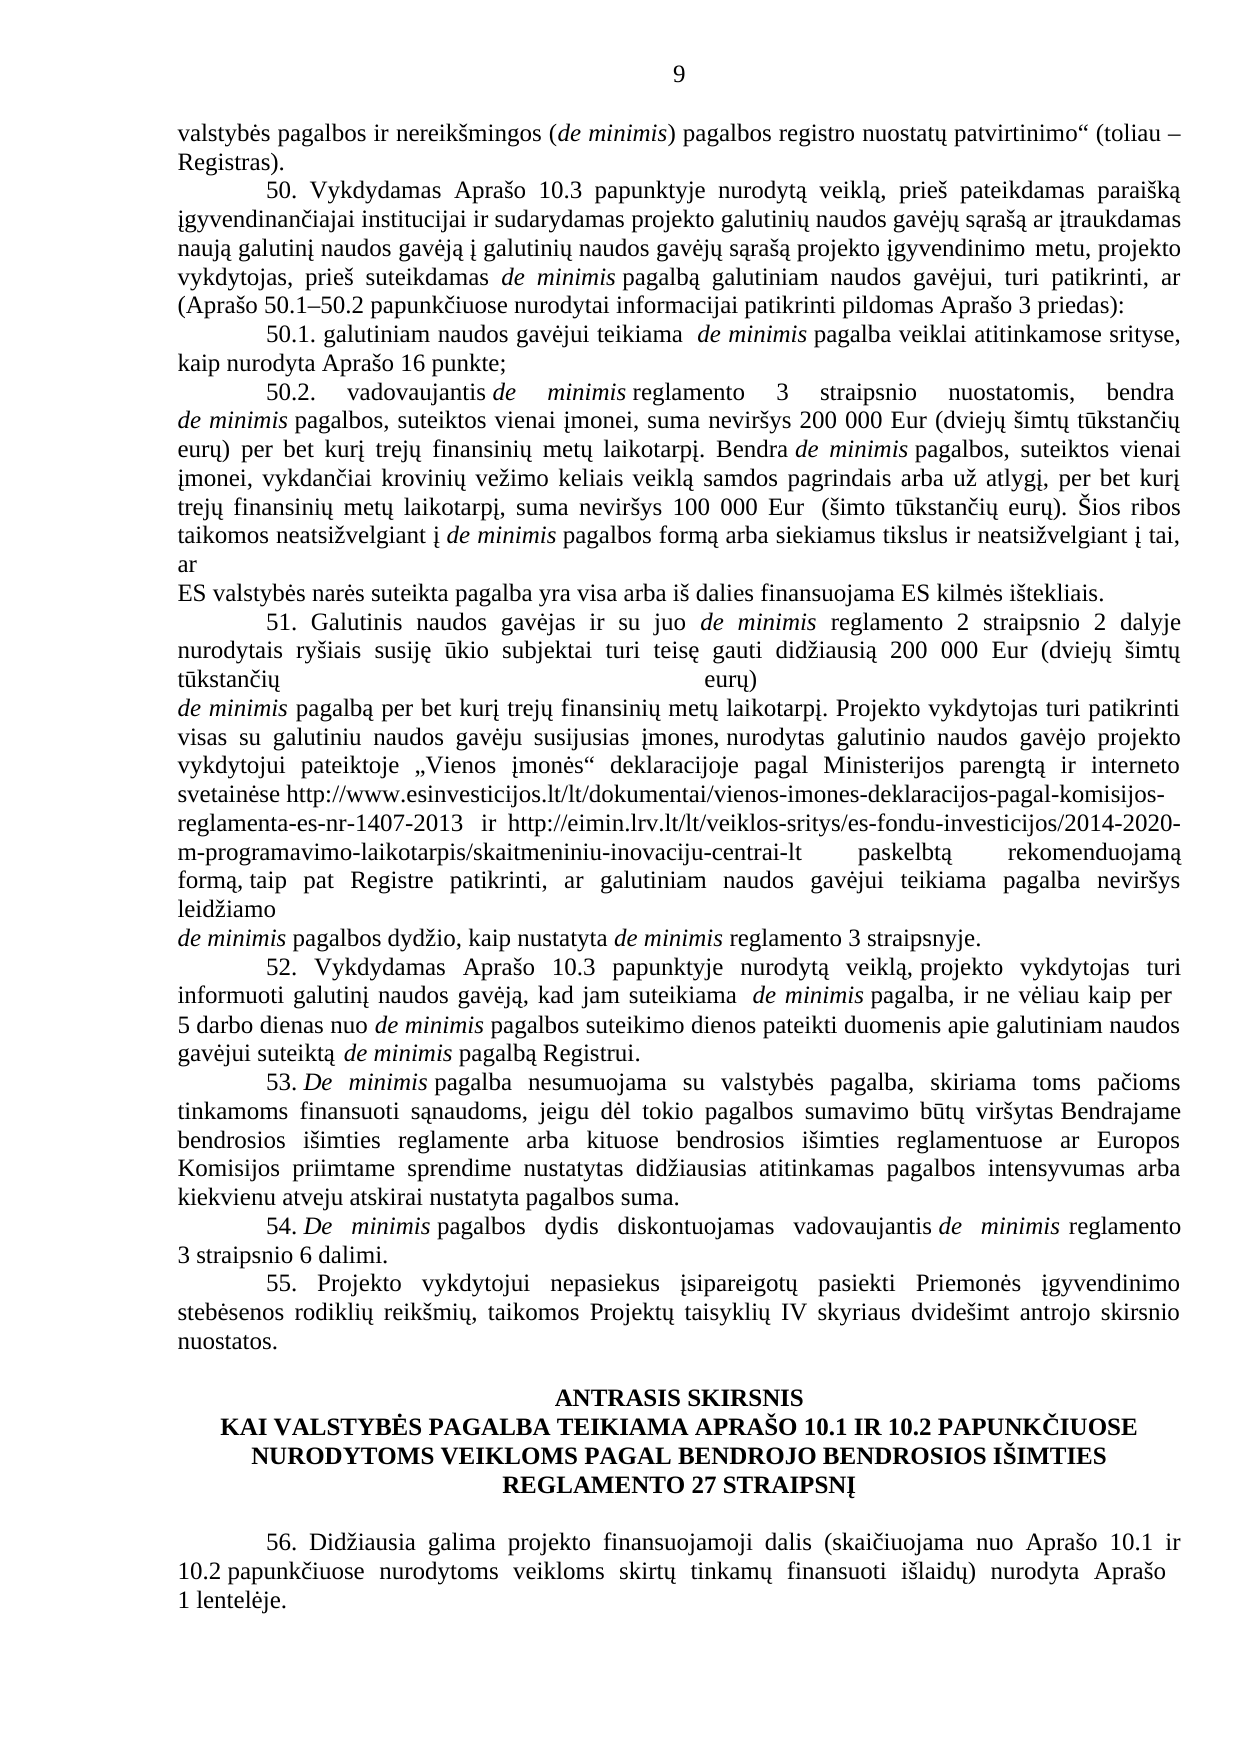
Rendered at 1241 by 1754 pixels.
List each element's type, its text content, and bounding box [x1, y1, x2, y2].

text 52. Vykdydamas Aprašo 10.3 papunktyje nurodytą veiklą, projekto vykdytojas turi informuoti galutinį naudos gavėją, kad jam suteikiama de minimis pagalba, ir ne vėliau kaip per 5 darbo dienas nuo de minimis pagalbos suteikimo dienos pateikti duomenis apie galutiniam naudos gavėjui suteiktą de minimis pagalbą Registrui. [177, 952, 1181, 1067]
text 50.1. galutiniam naudos gavėjui teikiama de minimis pagalba veiklai atitinkamose srityse, kaip nurodyta Aprašo 16 punkte; [177, 319, 1181, 377]
text 55. Projekto vykdytojui nepasiekus įsipareigotų pasiekti Priemonės įgyvendinimo stebėsenos rodiklių reikšmių, taikomos Projektų taisyklių IV skyriaus dvidešimt antrojo skirsnio nuostatos. [177, 1268, 1181, 1355]
text 51. Galutinis naudos gavėjas ir su juo de minimis reglamento 2 straipsnio 2 dalyje nurodytais ryšiais susiję ūkio subjektai turi teisę gauti didžiausią 200 000 Eur (dviejų šimtų tūkstančių eurų) de minimis pagalbą per bet kurį trejų finansinių metų laikotarpį. Projekto vykdytojas turi patikrinti visas su galutiniu naudos gavėju susijusias įmones, nurodytas galutinio naudos gavėjo projekto vykdytojui pateiktoje „Vienos įmonės“ deklaracijoje pagal Ministerijos parengtą ir interneto svetainėse http://www.esinvesticijos.lt/lt/dokumentai/vienos-imones-deklaracijos-pagal-komisijos-reglamenta-es-nr-1407-2013 ir http://eimin.lrv.lt/lt/veiklos-sritys/es-fondu-investicijos/2014-2020-m-programavimo-laikotarpis/skaitmeniniu-inovaciju-centrai-lt paskelbtą rekomenduojamą formą, taip pat Registre patikrinti, ar galutiniam naudos gavėjui teikiama pagalba neviršys leidžiamo de minimis pagalbos dydžio, kaip nustatyta de minimis reglamento 3 straipsnyje. [177, 607, 1181, 952]
text 56. Didžiausia galima projekto finansuojamoji dalis (skaičiuojama nuo Aprašo 10.1 ir 10.2 papunkčiuose nurodytoms veikloms skirtų tinkamų finansuoti išlaidų) nurodyta Aprašo 1 lentelėje. [177, 1527, 1181, 1613]
text 54. De minimis pagalbos dydis diskontuojamas vadovaujantis de minimis reglamento 3 straipsnio 6 dalimi. [177, 1211, 1181, 1268]
text 50.2. vadovaujantis de minimis reglamento 3 straipsnio nuostatomis, bendra de minimis pagalbos, suteiktos vienai įmonei, suma neviršys 200 000 Eur (dviejų šimtų tūkstančių eurų) per bet kurį trejų finansinių metų laikotarpį. Bendra de minimis pagalbos, suteiktos vienai įmonei, vykdančiai krovinių vežimo keliais veiklą samdos pagrindais arba už atlygį, per bet kurį trejų finansinių metų laikotarpį, suma neviršys 100 000 Eur (šimto tūkstančių eurų). Šios ribos taikomos neatsižvelgiant į de minimis pagalbos formą arba siekiamus tikslus ir neatsižvelgiant į tai, ar ES valstybės narės suteikta pagalba yra visa arba iš dalies finansuojama ES kilmės ištekliais. [177, 377, 1181, 607]
text 53. De minimis pagalba nesumuojama su valstybės pagalba, skiriama toms pačioms tinkamoms finansuoti sąnaudoms, jeigu dėl tokio pagalbos sumavimo būtų viršytas Bendrajame bendrosios išimties reglamente arba kituose bendrosios išimties reglamentuose ar Europos Komisijos priimtame sprendime nustatytas didžiausias atitinkamas pagalbos intensyvumas arba kiekvienu atveju atskirai nustatyta pagalbos suma. [177, 1067, 1181, 1211]
text valstybės pagalbos ir nereikšmingos (de minimis) pagalbos registro nuostatų patvirtinimo“ (toliau – Registras). [177, 118, 1181, 176]
text 50. Vykdydamas Aprašo 10.3 papunktyje nurodytą veiklą, prieš pateikdamas paraišką įgyvendinančiajai institucijai ir sudarydamas projekto galutinių naudos gavėjų sąrašą ar įtraukdamas naują galutinį naudos gavėją į galutinių naudos gavėjų sąrašą projekto įgyvendinimo metu, projekto vykdytojas, prieš suteikdamas de minimis pagalbą galutiniam naudos gavėjui, turi patikrinti, ar (Aprašo 50.1–50.2 papunkčiuose nurodytai informacijai patikrinti pildomas Aprašo 3 priedas): [177, 176, 1181, 319]
text ANTRASIS SKIRSNIS [177, 1383, 1181, 1412]
text KAI VALSTYBĖS PAGALBA TEIKIAMA APRAŠO 10.1 IR 10.2 PAPUNKČIUOSE NURODYTOMS VEIKLOMS PAGAL BENDROJO BENDROSIOS IŠIMTIES REGLAMENTO 27 STRAIPSNĮ [177, 1412, 1181, 1498]
